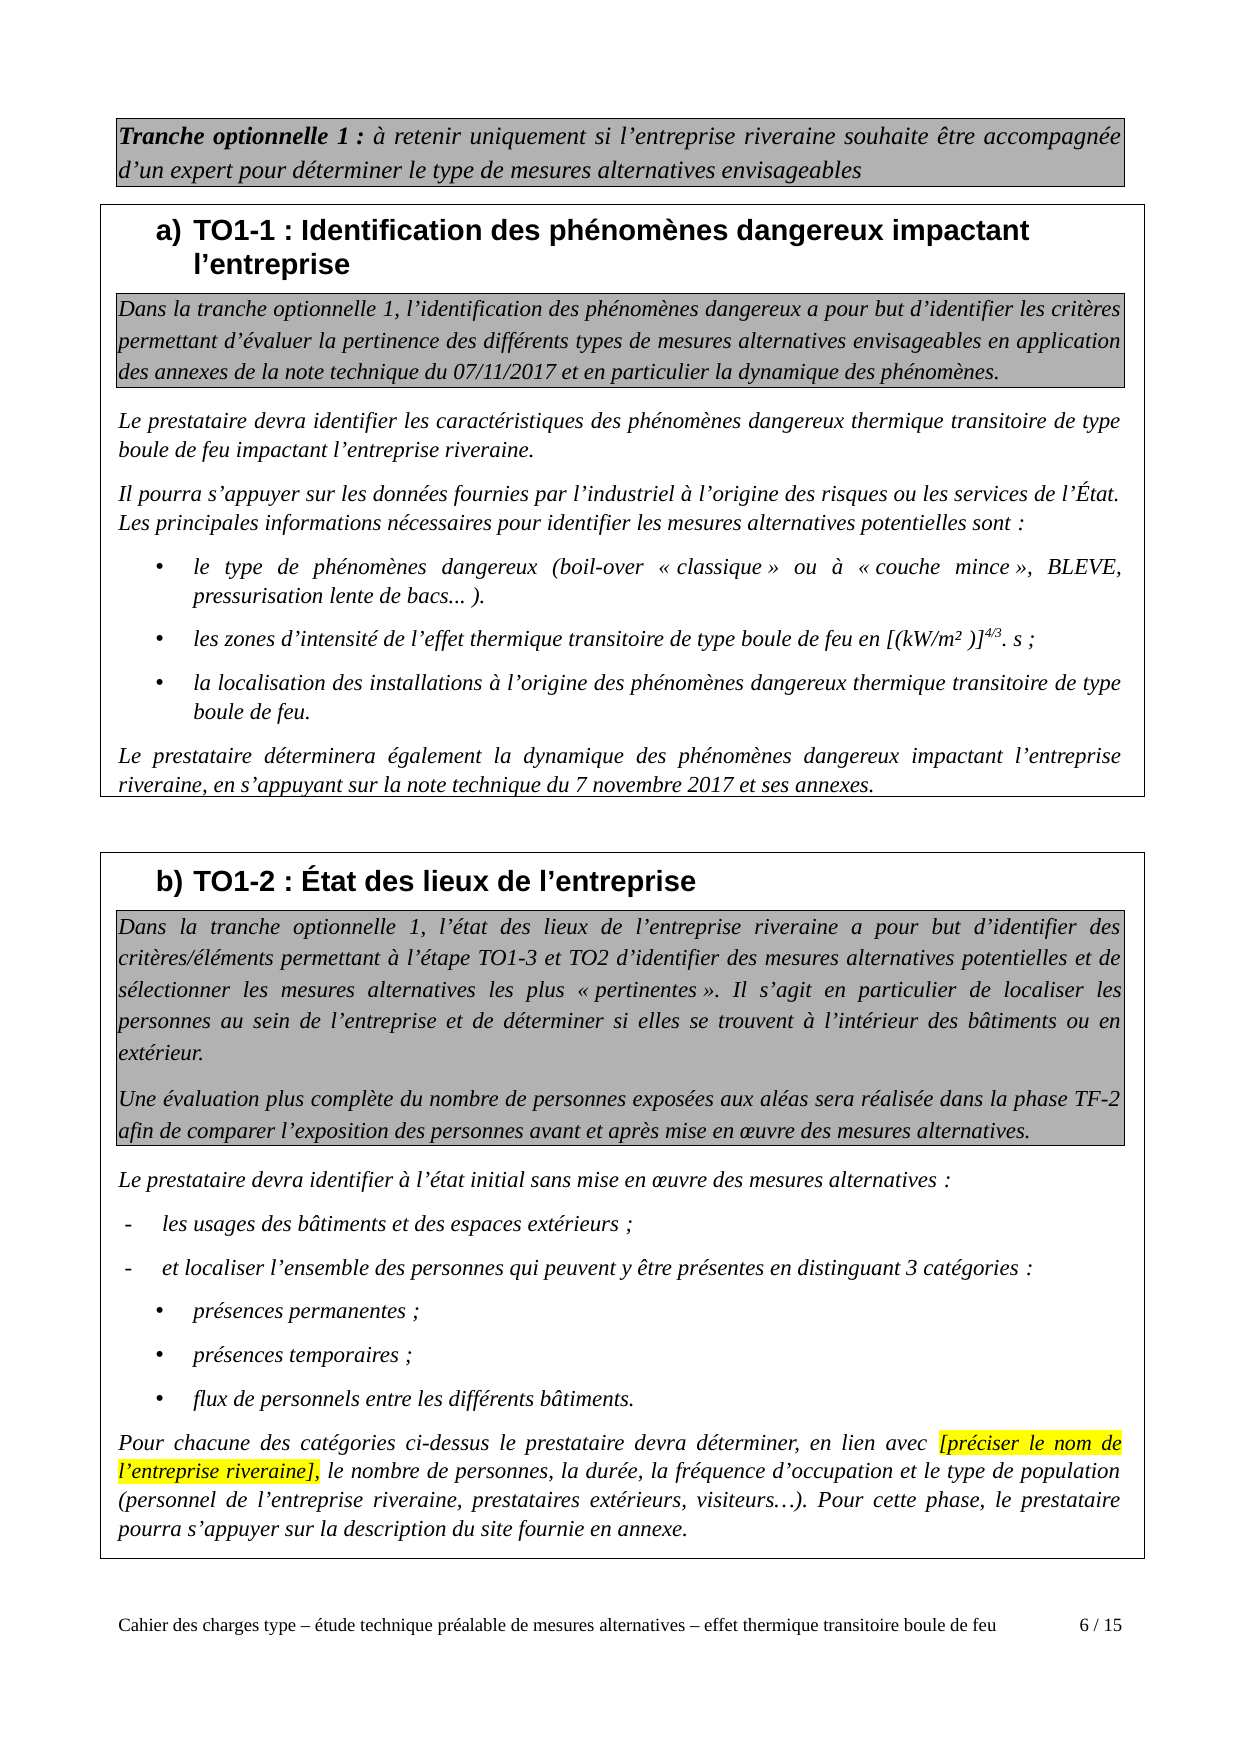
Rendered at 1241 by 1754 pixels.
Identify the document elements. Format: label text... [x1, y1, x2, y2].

text Dans la tranche optionnelle 1, l’identification des phénomènes dangereux a pour but d’identifier les critères permettant d’évaluer la pertinence des différents types de mesures alternatives envisageables en application des annexes de la note technique du 07/11/2017 et en particulier la dynamique des phénomènes. [117, 294, 1124, 387]
text Il pourra s’appuyer sur les données fournies par l’industriel à l’origine des risques ou les services de l’État. Les principales informations nécessaires pour identifier les mesures alternatives potentielles sont : [118, 480, 1122, 535]
list présences permanentes ; [156, 1297, 1122, 1324]
text Tranche optionnelle 1 : à retenir uniquement si l’entreprise riveraine souhaite être accompagnée d’un expert pour déterminer le type de mesures alternatives envisageables [117, 119, 1124, 186]
text Pour chacune des catégories ci-dessus le prestataire devra déterminer, en lien avec [préciser le nom de l’entreprise riveraine], le nombre de personnes, la durée, la fréquence d’occupation et le type de population (personnel de l’entreprise riveraine, prestataires extérieurs, visiteurs…). Pour cette phase, le prestataire pourra s’appuyer sur la description du site fournie en annexe. [118, 1428, 1122, 1542]
list présences temporaires ; [156, 1341, 1122, 1367]
subtitle TO1-2 : État des lieux de l’entreprise [156, 864, 1122, 898]
subtitle TO1-1 : Identification des phénomènes dangereux impactant l’entreprise [156, 213, 1122, 280]
text Le prestataire devra identifier les caractéristiques des phénomènes dangereux thermique transitoire de type boule de feu impactant l’entreprise riveraine. [118, 407, 1122, 463]
list le type de phénomènes dangereux (boil-over « classique » ou à « couche mince », BLEVE, pressurisation lente de bacs... ). [156, 553, 1122, 608]
text Le prestataire devra identifier à l’état initial sans mise en œuvre des mesures alternatives : [118, 1166, 1122, 1192]
list les zones d’intensité de l’effet thermique transitoire de type boule de feu en [(kW/m² )]4/3. s ; [156, 626, 1122, 652]
text Le prestataire déterminera également la dynamique des phénomènes dangereux impactant l’entreprise riveraine, en s’appuyant sur la note technique du 7 novembre 2017 et ses annexes. [118, 742, 1122, 796]
list les usages des bâtiments et des espaces extérieurs ; [124, 1210, 1122, 1236]
list et localiser l’ensemble des personnes qui peuvent y être présentes en distinguant 3 catégories : [124, 1253, 1122, 1280]
text Une évaluation plus complète du nombre de personnes exposées aux aléas sera réalisée dans la phase TF-2 afin de comparer l’exposition des personnes avant et après mise en œuvre des mesures alternatives. [117, 1083, 1124, 1145]
list la localisation des installations à l’origine des phénomènes dangereux thermique transitoire de type boule de feu. [156, 669, 1122, 724]
list flux de personnels entre les différents bâtiments. [156, 1385, 1122, 1411]
text Dans la tranche optionnelle 1, l’état des lieux de l’entreprise riveraine a pour but d’identifier des critères/éléments permettant à l’étape TO1-3 et TO2 d’identifier des mesures alternatives potentielles et de sélectionner les mesures alternatives les plus « pertinentes ». Il s’agit en particulier de localiser les personnes au sein de l’entreprise et de déterminer si elles se trouvent à l’intérieur des bâtiments ou en extérieur. [117, 911, 1124, 1066]
